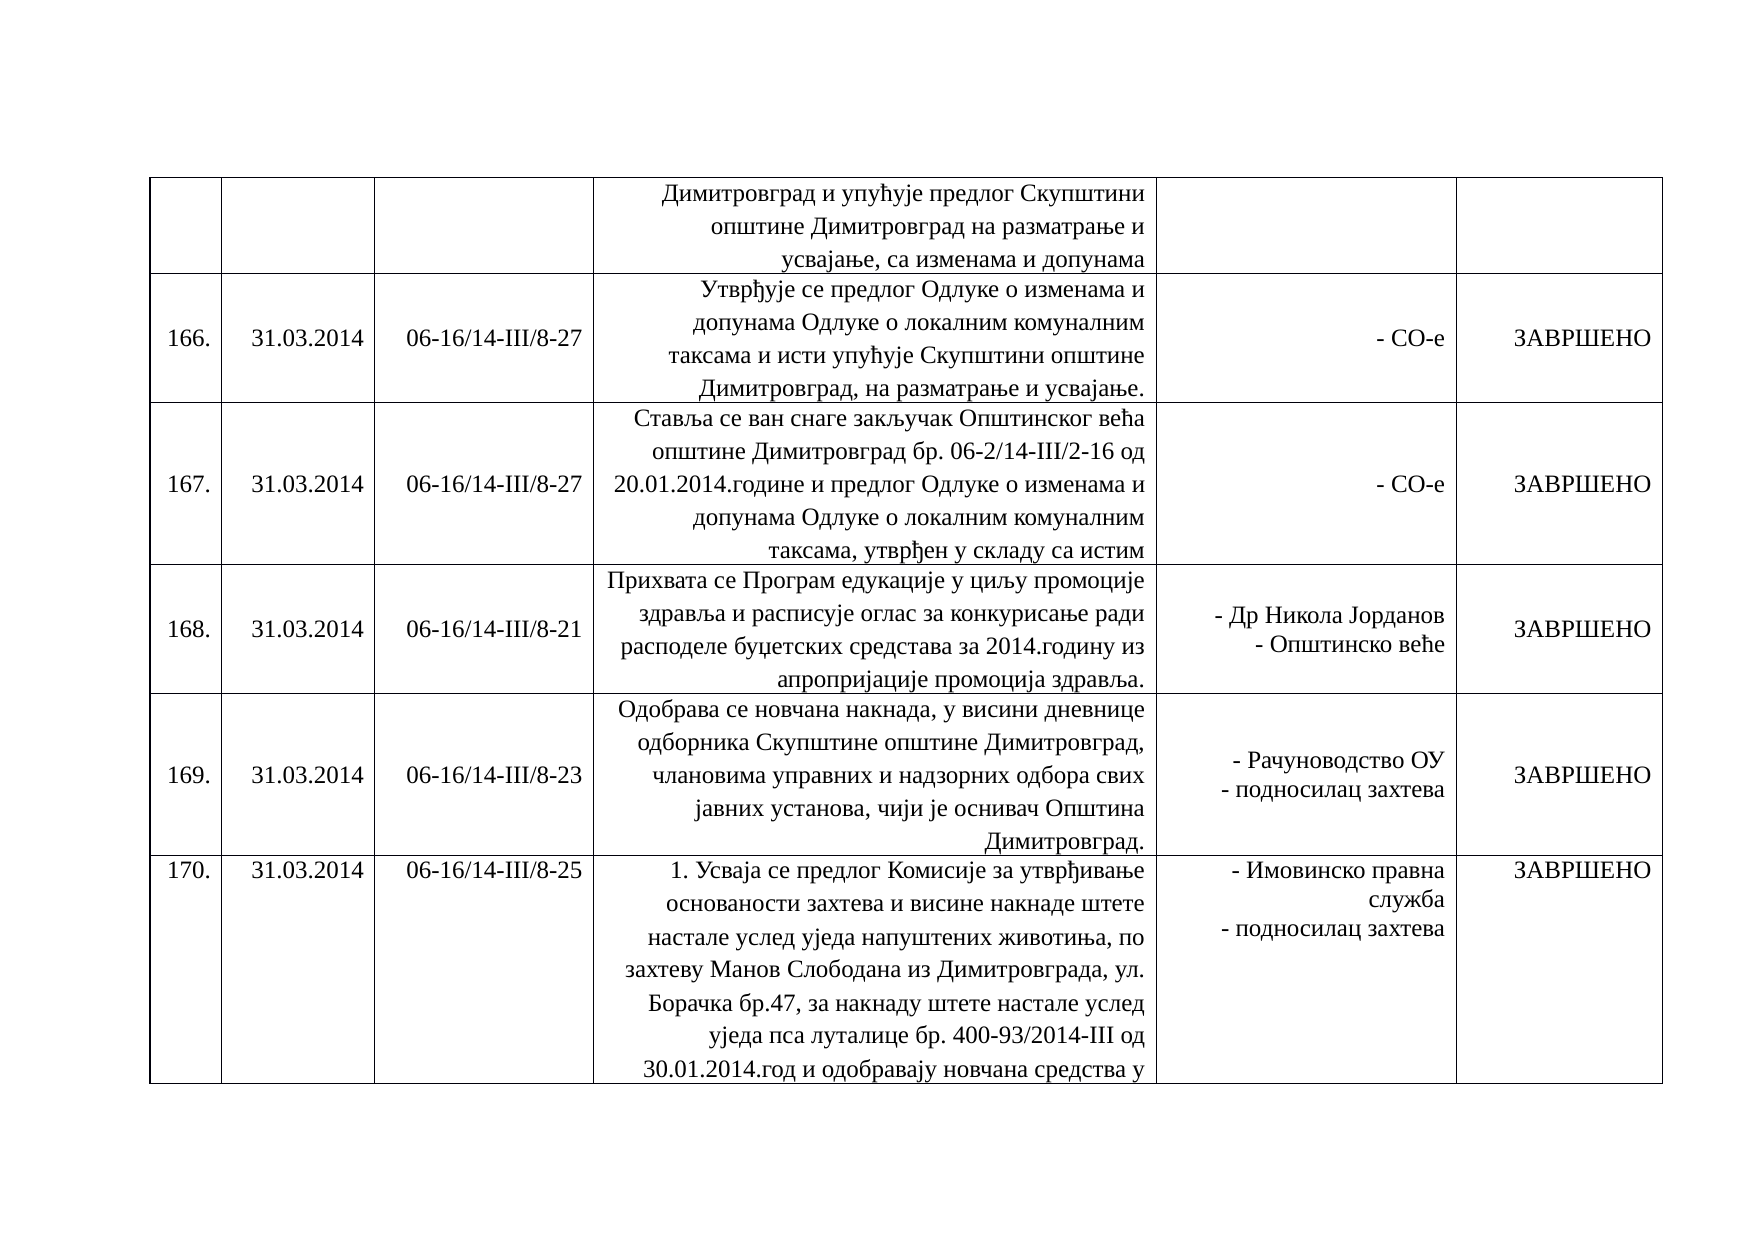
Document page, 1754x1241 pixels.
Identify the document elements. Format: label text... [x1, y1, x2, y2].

table_cell ЗАВРШЕНО [1457, 403, 1662, 564]
table_cell 168. [151, 565, 221, 693]
table_cell [1457, 178, 1662, 273]
table_cell 06-16/14-III/8-27 [375, 403, 593, 564]
table_cell 166. [151, 274, 221, 402]
table_cell [1157, 178, 1456, 273]
table_cell 167. [151, 403, 221, 564]
table_cell 169. [151, 694, 221, 854]
table_cell 31.03.2014 [222, 694, 374, 854]
table_cell [151, 178, 221, 273]
table_cell Прихвата се Програм едукације у циљу промоције здравља и расписује оглас за конкурисање ради расподеле буџетских средстава за 2014.годину из апропријације промоција здравља. [594, 565, 1156, 693]
table_cell 06-16/14-III/8-27 [375, 274, 593, 402]
table_cell ЗАВРШЕНО [1457, 856, 1662, 1082]
table_cell 06-16/14-III/8-25 [375, 856, 593, 1082]
table_cell - Рачуноводство ОУ - подносилац захтева [1157, 694, 1456, 854]
table_cell - Имовинско правна служба - подносилац захтева [1157, 856, 1456, 1082]
table_cell 170. [151, 856, 221, 1082]
table_cell Ставља се ван снаге закључак Општинског већа општине Димитровград бр. 06-2/14-III/2-16 од 20.01.2014.године и предлог Одлуке о изменама и допунама Одлуке о локалним комуналним таксама, утврђен у складу са истим [594, 403, 1156, 564]
table_cell 31.03.2014 [222, 565, 374, 693]
table_cell Димитровград и упућује предлог Скупштини општине Димитровград на разматрање и усвајање, са изменама и допунама [594, 178, 1156, 273]
table_cell ЗАВРШЕНО [1457, 694, 1662, 854]
table_cell Утврђује се предлог Одлуке о изменама и допунама Одлуке о локалним комуналним таксама и исти упућује Скупштини општине Димитровград, на разматрање и усвајање. [594, 274, 1156, 402]
table_cell - СО-е [1157, 274, 1456, 402]
table_cell 31.03.2014 [222, 274, 374, 402]
table_cell 06-16/14-III/8-23 [375, 694, 593, 854]
table_cell Одобрава се новчана накнада, у висини дневнице одборника Скупштине општине Димитровград, члановима управних и надзорних одбора свих јавних установа, чији је оснивач Општина Димитровград. [594, 694, 1156, 854]
table_cell - СО-е [1157, 403, 1456, 564]
table_cell [222, 178, 374, 273]
table_cell ЗАВРШЕНО [1457, 565, 1662, 693]
table_cell ЗАВРШЕНО [1457, 274, 1662, 402]
table_cell [375, 178, 593, 273]
table_cell 06-16/14-III/8-21 [375, 565, 593, 693]
table_cell - Др Никола Јорданов - Општинско веће [1157, 565, 1456, 693]
table_cell 31.03.2014 [222, 403, 374, 564]
table_cell 1. Усваја се предлог Комисије за утврђивање основаности захтева и висине накнаде штете настале услед уједа напуштених животиња, по захтеву Манов Слободана из Димитровграда, ул. Борачка бр.47, за накнаду штете настале услед уједа пса луталице бр. 400-93/2014-III од 30.01.2014.год и одобравају новчана средства у [594, 856, 1156, 1082]
table_cell 31.03.2014 [222, 856, 374, 1082]
